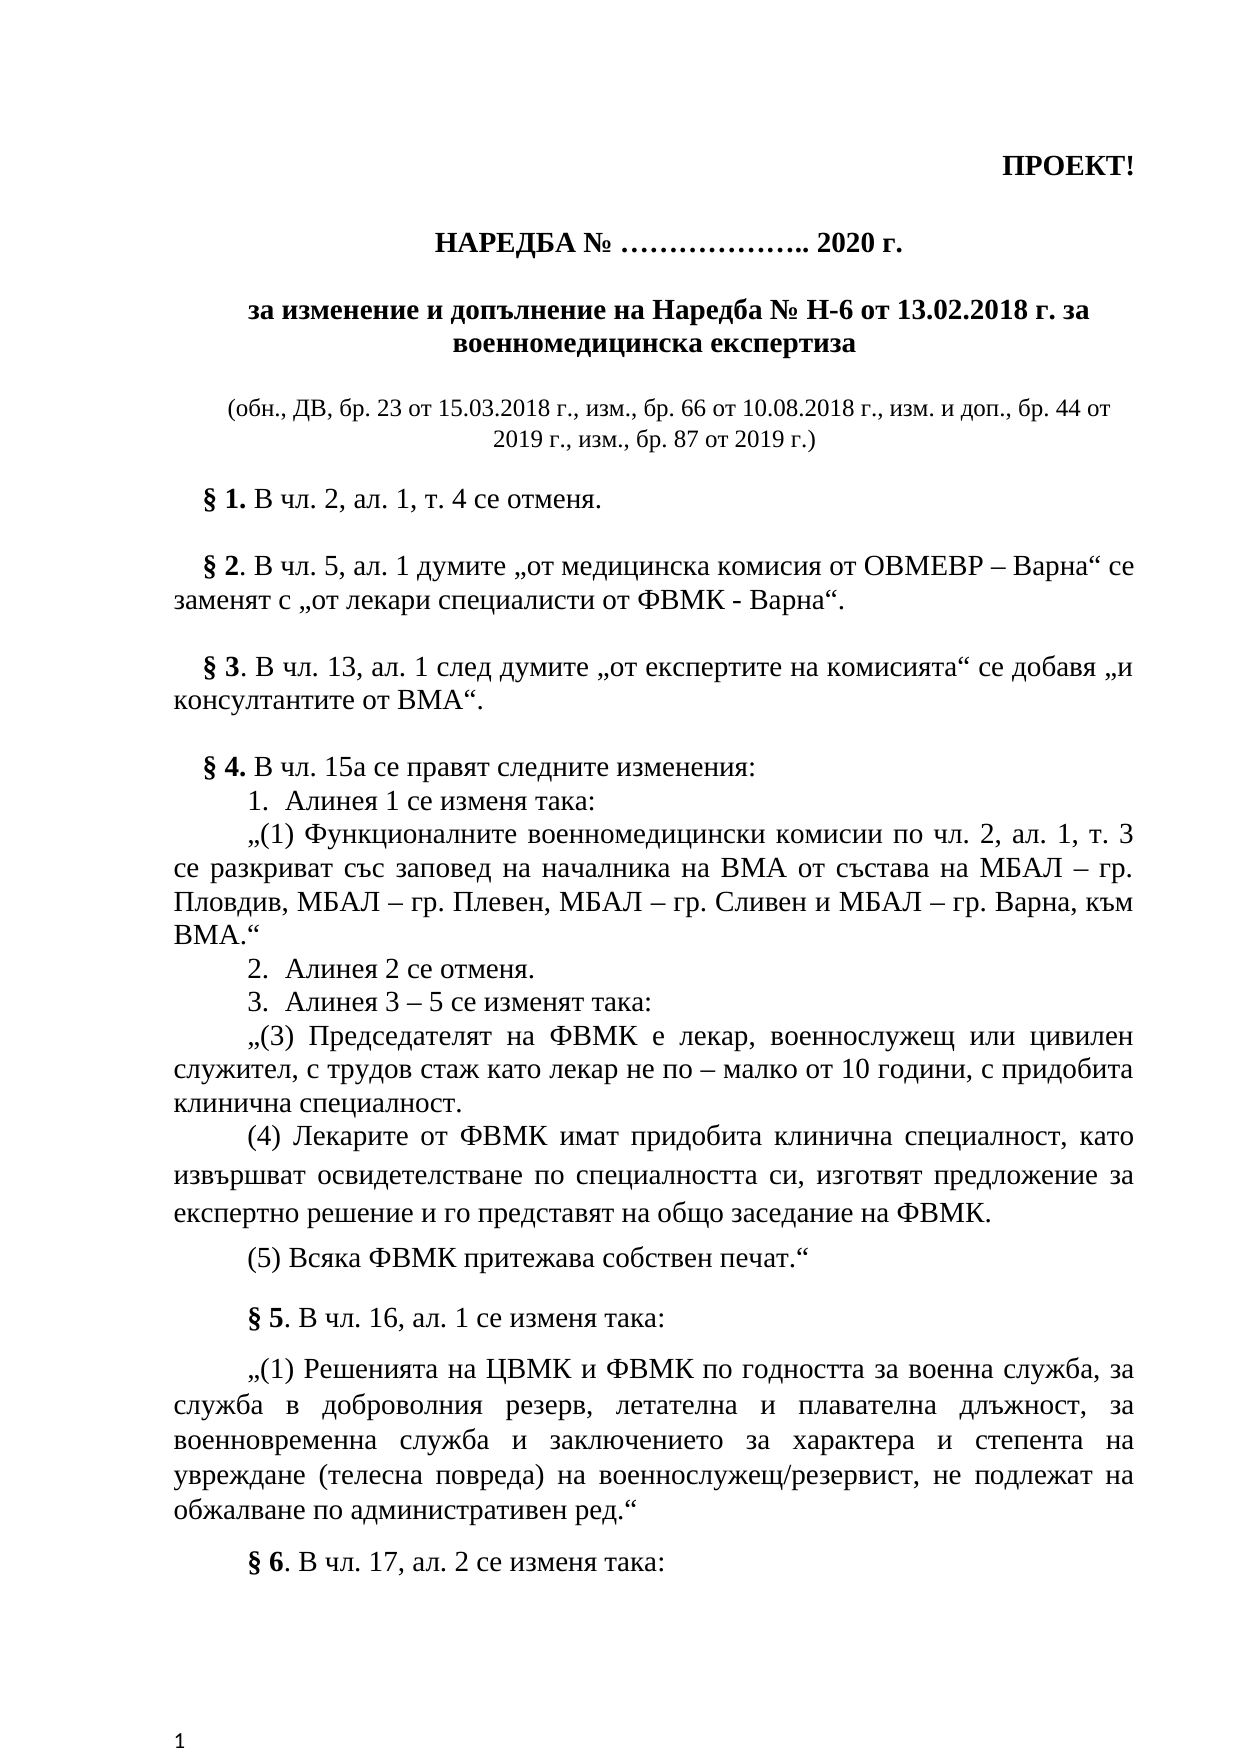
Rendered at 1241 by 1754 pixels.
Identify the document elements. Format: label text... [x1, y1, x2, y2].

text (5) Всяка ФВМК притежава собствен печат.“ [173, 1240, 1135, 1274]
text § 3. В чл. 13, ал. 1 след думите „от експертите на комисията“ се добавя „и консултантите от ВМА“. [173, 649, 1135, 716]
text § 1. В чл. 2, ал. 1, т. 4 се отменя. [173, 481, 1135, 515]
text „(3) Председателят на ФВМК е лекар, военнослужещ или цивилен служител, с трудов стаж като лекар не по – малко от 10 години, с придобита клинична специалност. [173, 1018, 1135, 1118]
text (обн., ДВ, бр. 23 от 15.03.2018 г., изм., бр. 66 от 10.08.2018 г., изм. и доп., бр. 44 от 2019 г., изм., бр. 87 от 2019 г.) [173, 392, 1135, 452]
text § 2. В чл. 5, ал. 1 думите „от медицинска комисия от ОВМЕВР – Варна“ се заменят с „от лекари специалисти от ФВМК - Варна“. [173, 548, 1135, 615]
list Алинея 3 – 5 се изменят така: [247, 984, 1135, 1018]
subtitle (4) Лекарите от ФВМК имат придобита клинична специалност, като извършват освидетелстване по специалността си, изготвят предложение за експертно решение и го представят на общо заседание на ФВМК. [173, 1118, 1135, 1229]
text за изменение и допълнение на Наредба № Н-6 от 13.02.2018 г. за военномедицинска експертиза [173, 292, 1135, 359]
text „(1) Решенията на ЦВМК и ФВМК по годността за военна служба, за служба в доброволния резерв, летателна и плавателна длъжност, за военновременна служба и заключението за характера и степента на увреждане (телесна повреда) на военнослужещ/резервист, не подлежат на обжалване по административен ред.“ [173, 1352, 1135, 1526]
text НАРЕДБА № ……………….. 2020 г. [173, 225, 1135, 258]
text § 6. В чл. 17, ал. 2 се изменя така: [173, 1544, 1135, 1578]
text § 5. В чл. 16, ал. 1 се изменя така: [173, 1300, 1135, 1333]
text ПРОЕКТ! [173, 148, 1135, 181]
list Алинея 2 се отменя. [247, 951, 1135, 984]
list Алинея 1 се изменя така: [247, 783, 1135, 817]
text § 4. В чл. 15а се правят следните изменения: [202, 749, 1135, 783]
text „(1) Функционалните военномедицински комисии по чл. 2, ал. 1, т. 3 се разкриват със заповед на началника на ВМА от състава на МБАЛ – гр. Пловдив, МБАЛ – гр. Плевен, МБАЛ – гр. Сливен и МБАЛ – гр. Варна, към ВМА.“ [173, 817, 1135, 951]
